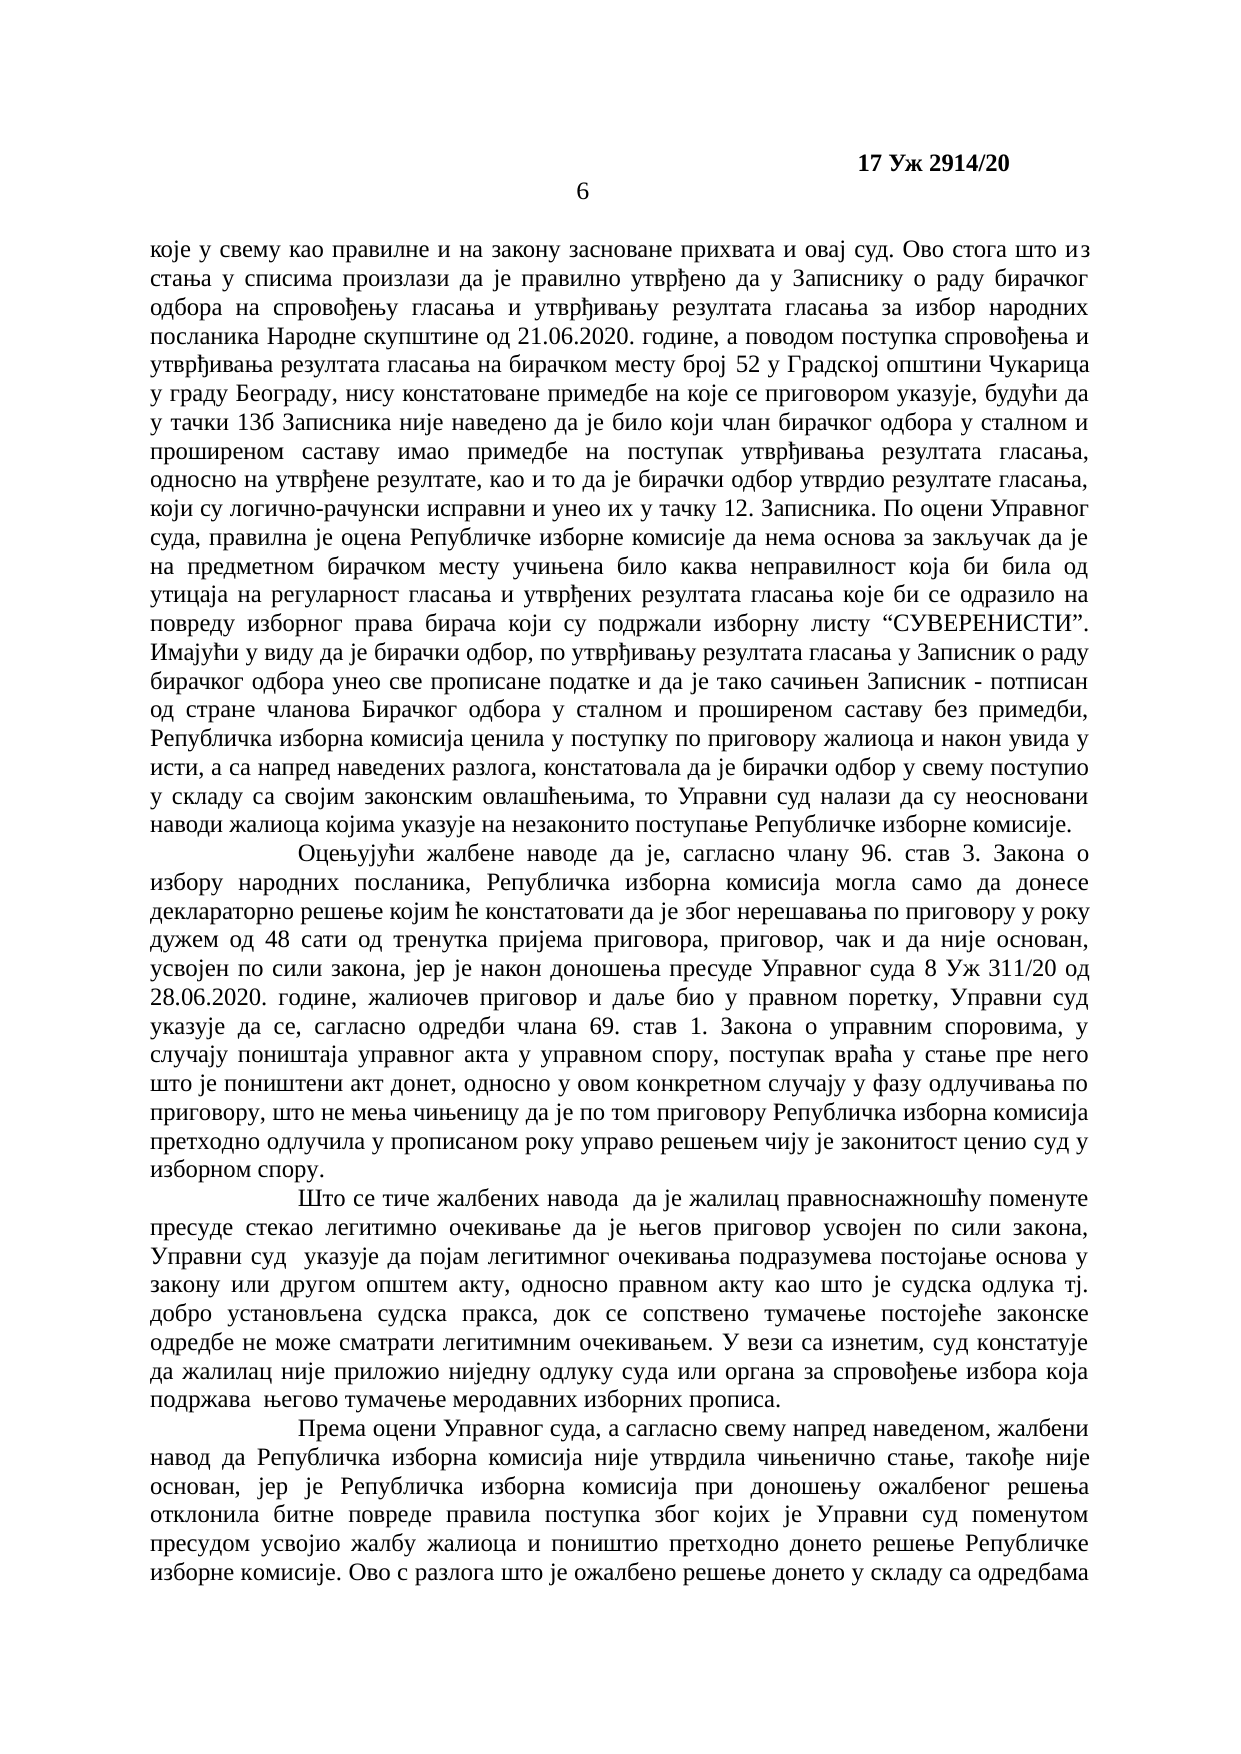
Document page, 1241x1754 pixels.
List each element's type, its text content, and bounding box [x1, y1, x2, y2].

text Оцењујући жалбене наводе да је, сагласно члану 96. став 3. Закона о избору народних посланика, Републичка изборна комисија могла само да донесе деклараторно решење којим ће констатовати да је због нерешавања по приговору у року дужем од 48 сати од тренутка пријема приговора, приговор, чак и да није основан, усвојен по сили закона, јер је након доношења пресуде Управног суда 8 Уж 311/20 од 28.06.2020. године, жалиочев приговор и даље био у правном поретку, Управни суд указује да се, сагласно одредби члана 69. став 1. Закона о управним споровима, у случају поништаја управног акта у управном спору, поступак враћа у стање пре него што је поништени акт донет, односно у овом конкретном случају у фазу одлучивања по приговору, што не мења чињеницу да је по том приговору Републичка изборна комисија претходно одлучила у прописаном року управо решењем чију је законитост ценио суд у изборном спору. [150, 838, 1090, 1183]
text које у свему као правилне и на закону засноване прихвата и овај суд. Ово стога што из стања у списима произлази да је правилно утврђено да у Записнику о раду бирачког одбора на спровођењу гласања и утврђивању резултата гласања за избор народних посланика Народне скупштине од 21.06.2020. године, а поводом поступка спровођења и утврђивања резултата гласања на бирачком месту број 52 у Градској општини Чукарица у граду Београду, нису констатоване примедбе на које се приговором указује, будући да у тачки 13б Записника није наведено да је било који члан бирачког одбора у сталном и проширеном саставу имао примедбе на поступак утврђивања резултата гласања, односно на утврђене резултате, као и то да је бирачки одбор утврдио резултате гласања, који су логично-рачунски исправни и унео их у тачку 12. Записника. По оцени Управног суда, правилна је оцена Републичке изборне комисије да нема основа за закључак да је на предметном бирачком месту учињена било каква неправилност која би била од утицаја на регуларност гласања и утврђених резултата гласања које би се одразило на повреду изборног права бирача који су подржали изборну листу “СУВЕРЕНИСТИ”. Имајући у виду да је бирачки одбор, по утврђивању резултата гласања у Записник о раду бирачког одбора унео све прописане податке и да је тако сачињен Записник - потписан од стране чланова Бирачког одбора у сталном и проширеном саставу без примедби, Републичка изборна комисија ценила у поступку по приговору жалиоца и након увида у исти, а са напред наведених разлога, констатовала да је бирачки одбор у свему поступио у складу са својим законским овлашћењима, то Управни суд налази да су неосновани наводи жалиоца којима указује на незаконито поступање Републичке изборне комисије. [150, 234, 1090, 838]
text Према оцени Управног суда, а сагласно свему напред наведеном, жалбени навод да Републичка изборна комисија није утврдила чињенично стање, такође није основан, јер је Републичка изборна комисија при доношењу ожалбеног решења отклонила битне повреде правила поступка због којих је Управни суд поменутом пресудом усвојио жалбу жалиоца и поништио претходно донето решење Републичке изборне комисије. Ово с разлога што је ожалбено решење донето у складу са одредбама [150, 1413, 1090, 1586]
text Што се тиче жалбених навода да је жалилац правноснажношћу поменуте пресуде стекао легитимно очекивање да је његов приговор усвојен по сили закона, Управни суд указује да појам легитимног очекивања подразумева постојање основа у закону или другом општем акту, односно правном акту као што је судска одлука тј. добро установљена судска пракса, док се сопствено тумачење постојеће законске одредбе не може сматрати легитимним очекивањем. У вези са изнетим, суд констатује да жалилац није приложио ниједну одлуку суда или органа за спровођење избора која подржава његово тумачење меродавних изборних прописа. [150, 1183, 1090, 1413]
